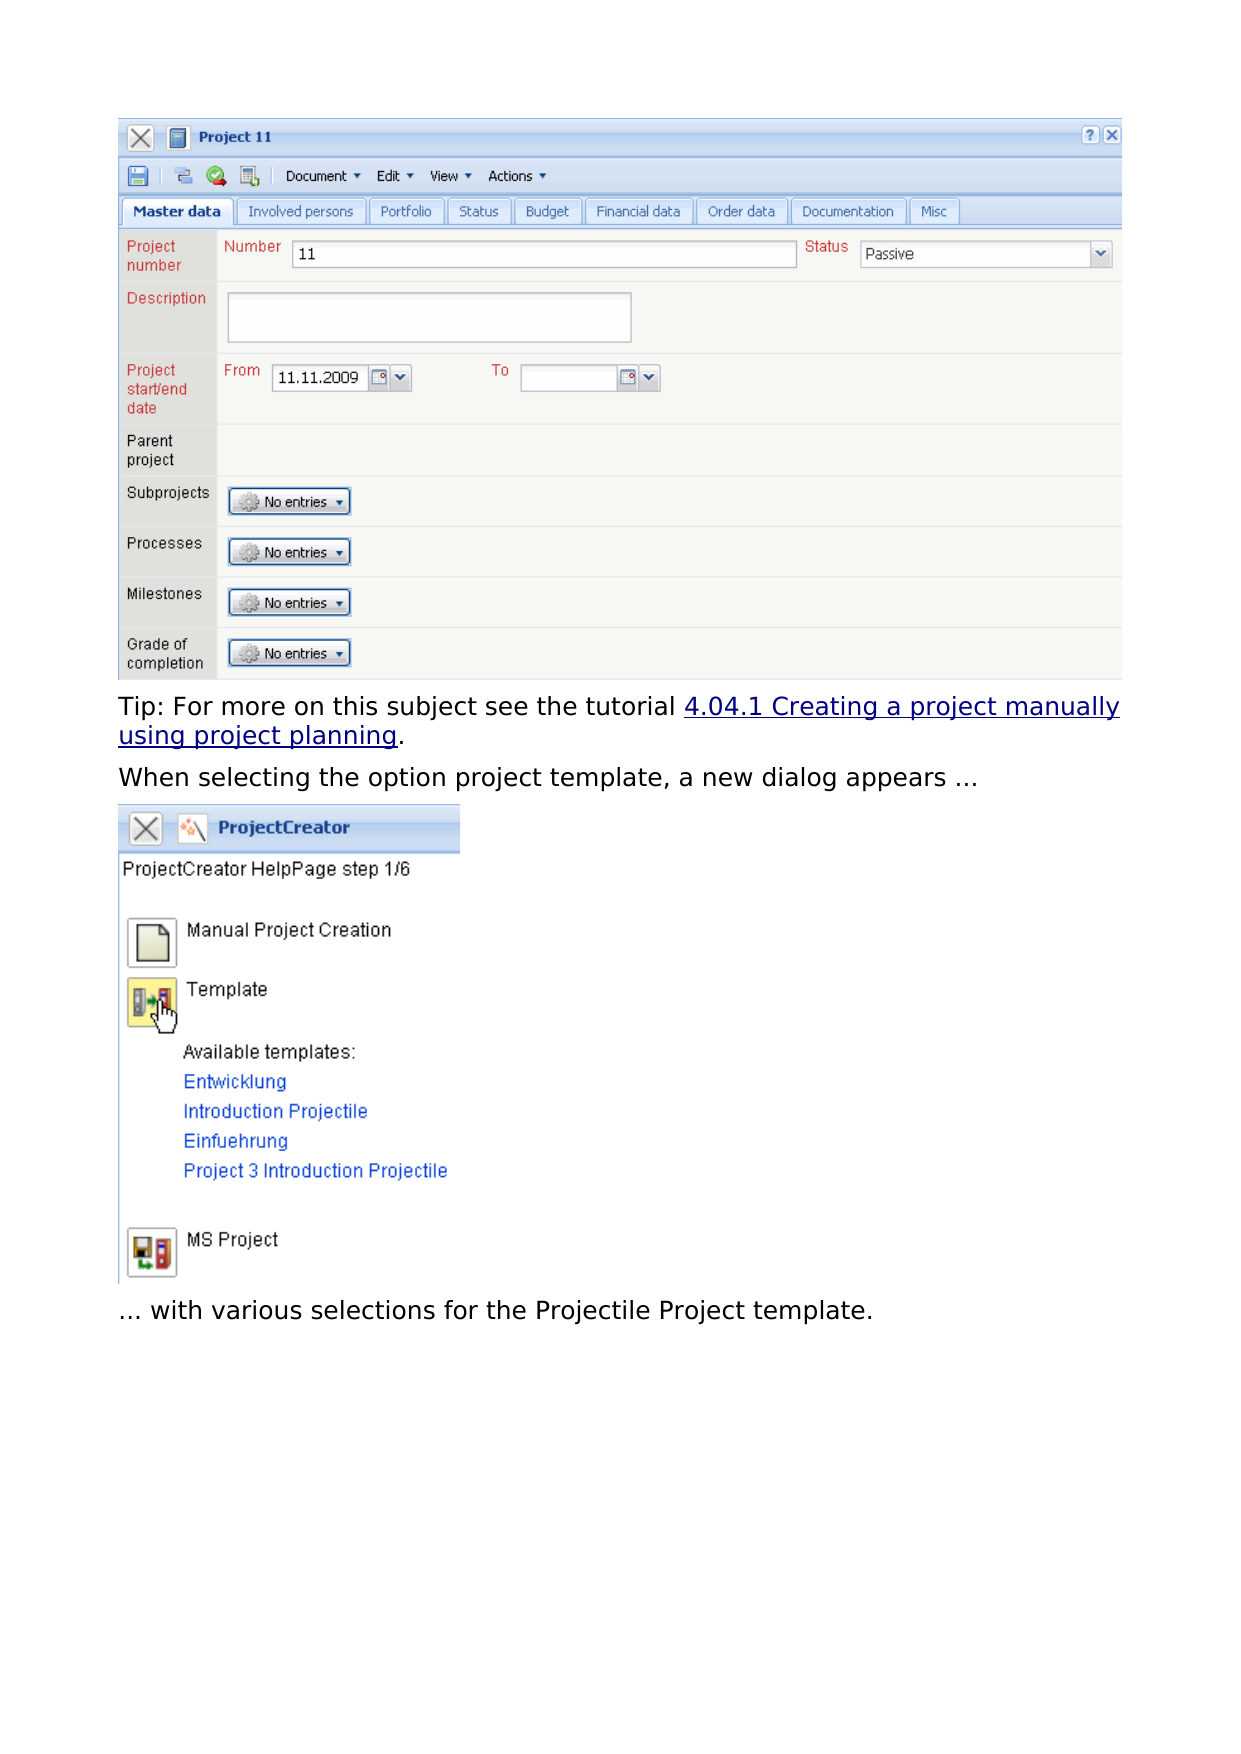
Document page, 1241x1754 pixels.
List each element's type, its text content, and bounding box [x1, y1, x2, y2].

text ... with various selections for the Projectile Project template. [118, 1297, 1122, 1326]
picture [118, 804, 461, 1284]
picture [118, 118, 1123, 680]
text Tip: For more on this subject see the tutorial 4.04.1 Creating a project manually using project planning. [118, 692, 1122, 750]
text When selecting the option project template, a new dialog appears ... [118, 763, 1122, 792]
